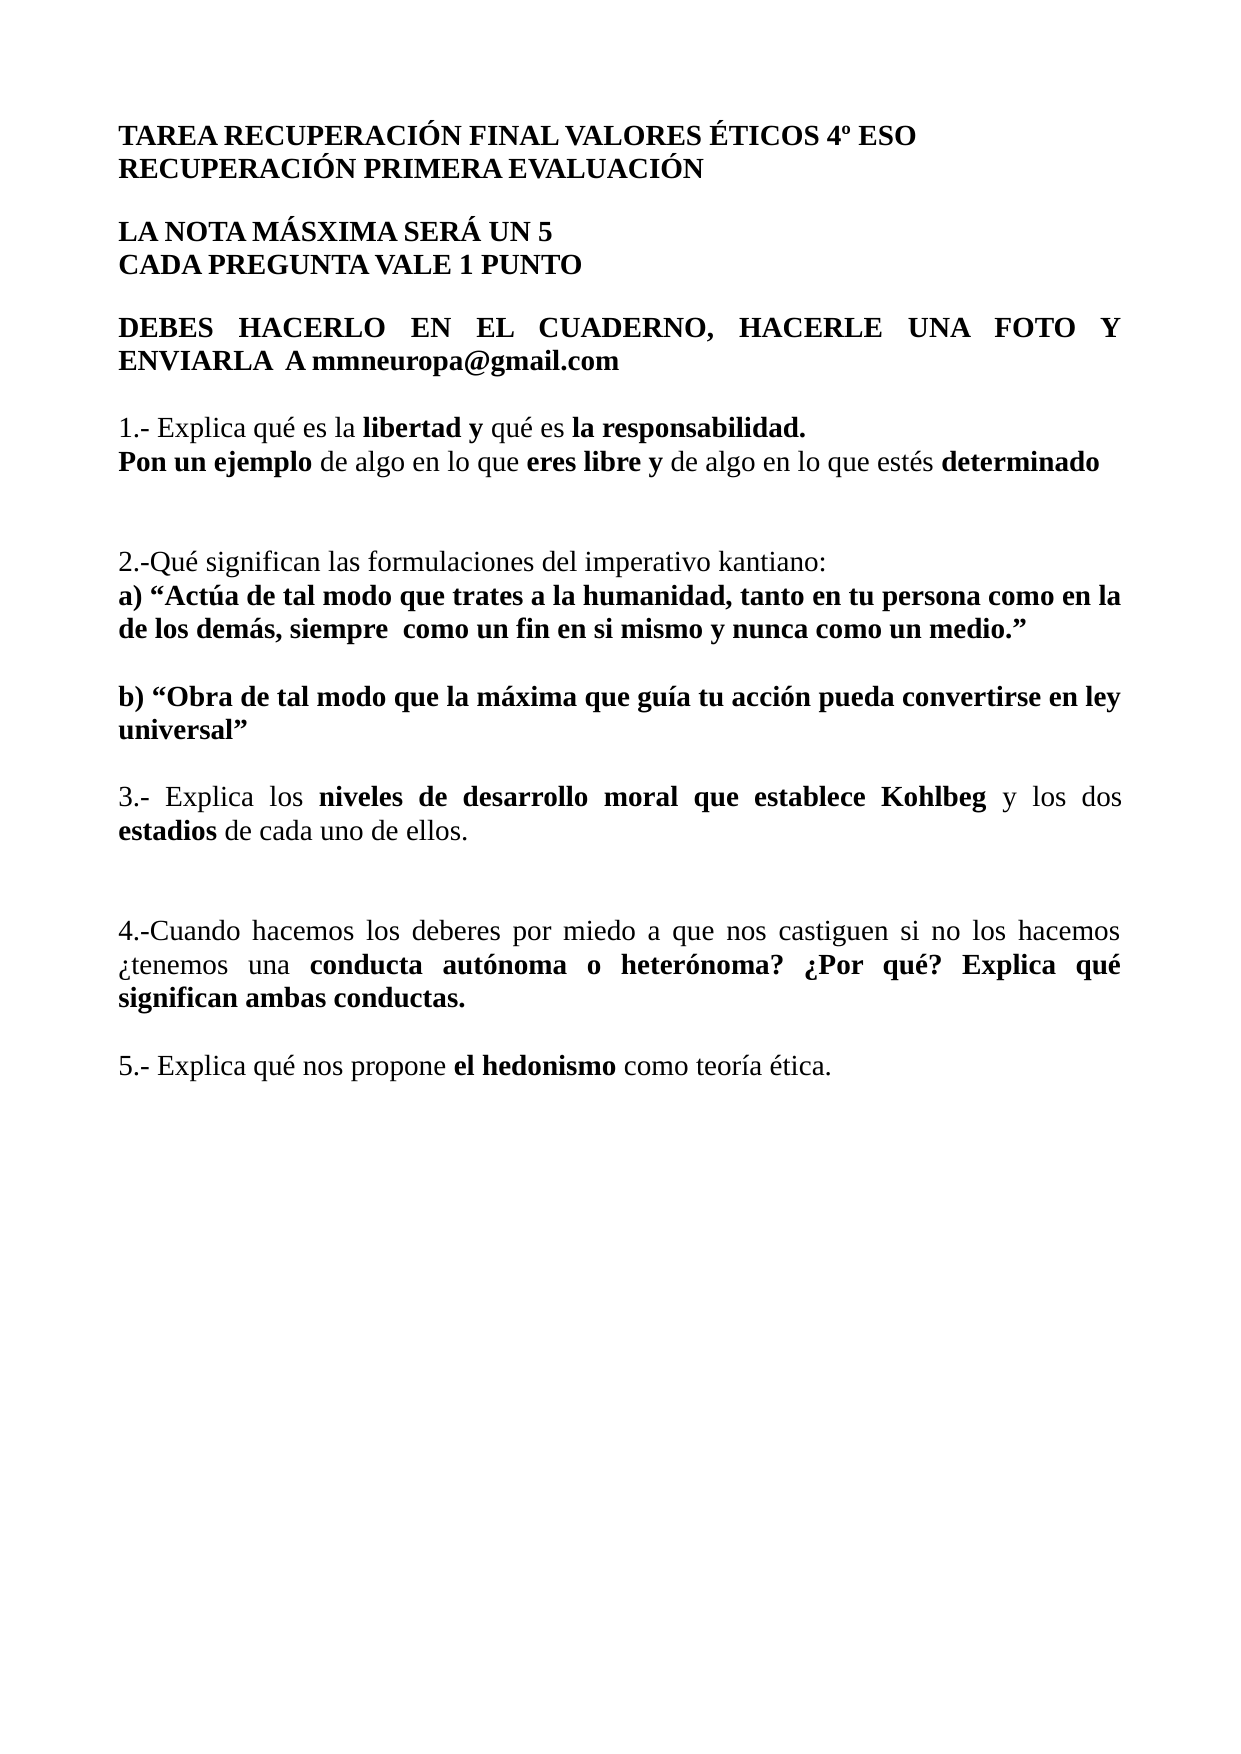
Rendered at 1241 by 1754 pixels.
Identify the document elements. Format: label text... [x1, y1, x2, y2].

text a) “Actúa de tal modo que trates a la humanidad, tanto en tu persona como en la de los demás, siempre como un fin en si mismo y nunca como un medio.” [118, 578, 1122, 645]
text DEBES HACERLO EN EL CUADERNO, HACERLE UNA FOTO Y ENVIARLA A mmneuropa@gmail.com [118, 310, 1122, 377]
text 5.- Explica qué nos propone el hedonismo como teoría ética. [118, 1048, 1122, 1081]
text b) “Obra de tal modo que la máxima que guía tu acción pueda convertirse en ley universal” [118, 679, 1122, 746]
text 4.-Cuando hacemos los deberes por miedo a que nos castiguen si no los hacemos ¿tenemos una conducta autónoma o heterónoma? ¿Por qué? Explica qué significan ambas conductas. [118, 913, 1122, 1014]
text 1.- Explica qué es la libertad y qué es la responsabilidad. [118, 410, 1122, 444]
text CADA PREGUNTA VALE 1 PUNTO [118, 247, 1122, 281]
text TAREA RECUPERACIÓN FINAL VALORES ÉTICOS 4º ESO [118, 118, 1122, 152]
text LA NOTA MÁSXIMA SERÁ UN 5 [118, 214, 1122, 247]
text Pon un ejemplo de algo en lo que eres libre y de algo en lo que estés determinado [118, 444, 1122, 477]
text 2.-Qué significan las formulaciones del imperativo kantiano: [118, 544, 1122, 578]
text RECUPERACIÓN PRIMERA EVALUACIÓN [118, 152, 1122, 185]
text 3.- Explica los niveles de desarrollo moral que establece Kohlbeg y los dos estadios de cada uno de ellos. [118, 779, 1122, 846]
